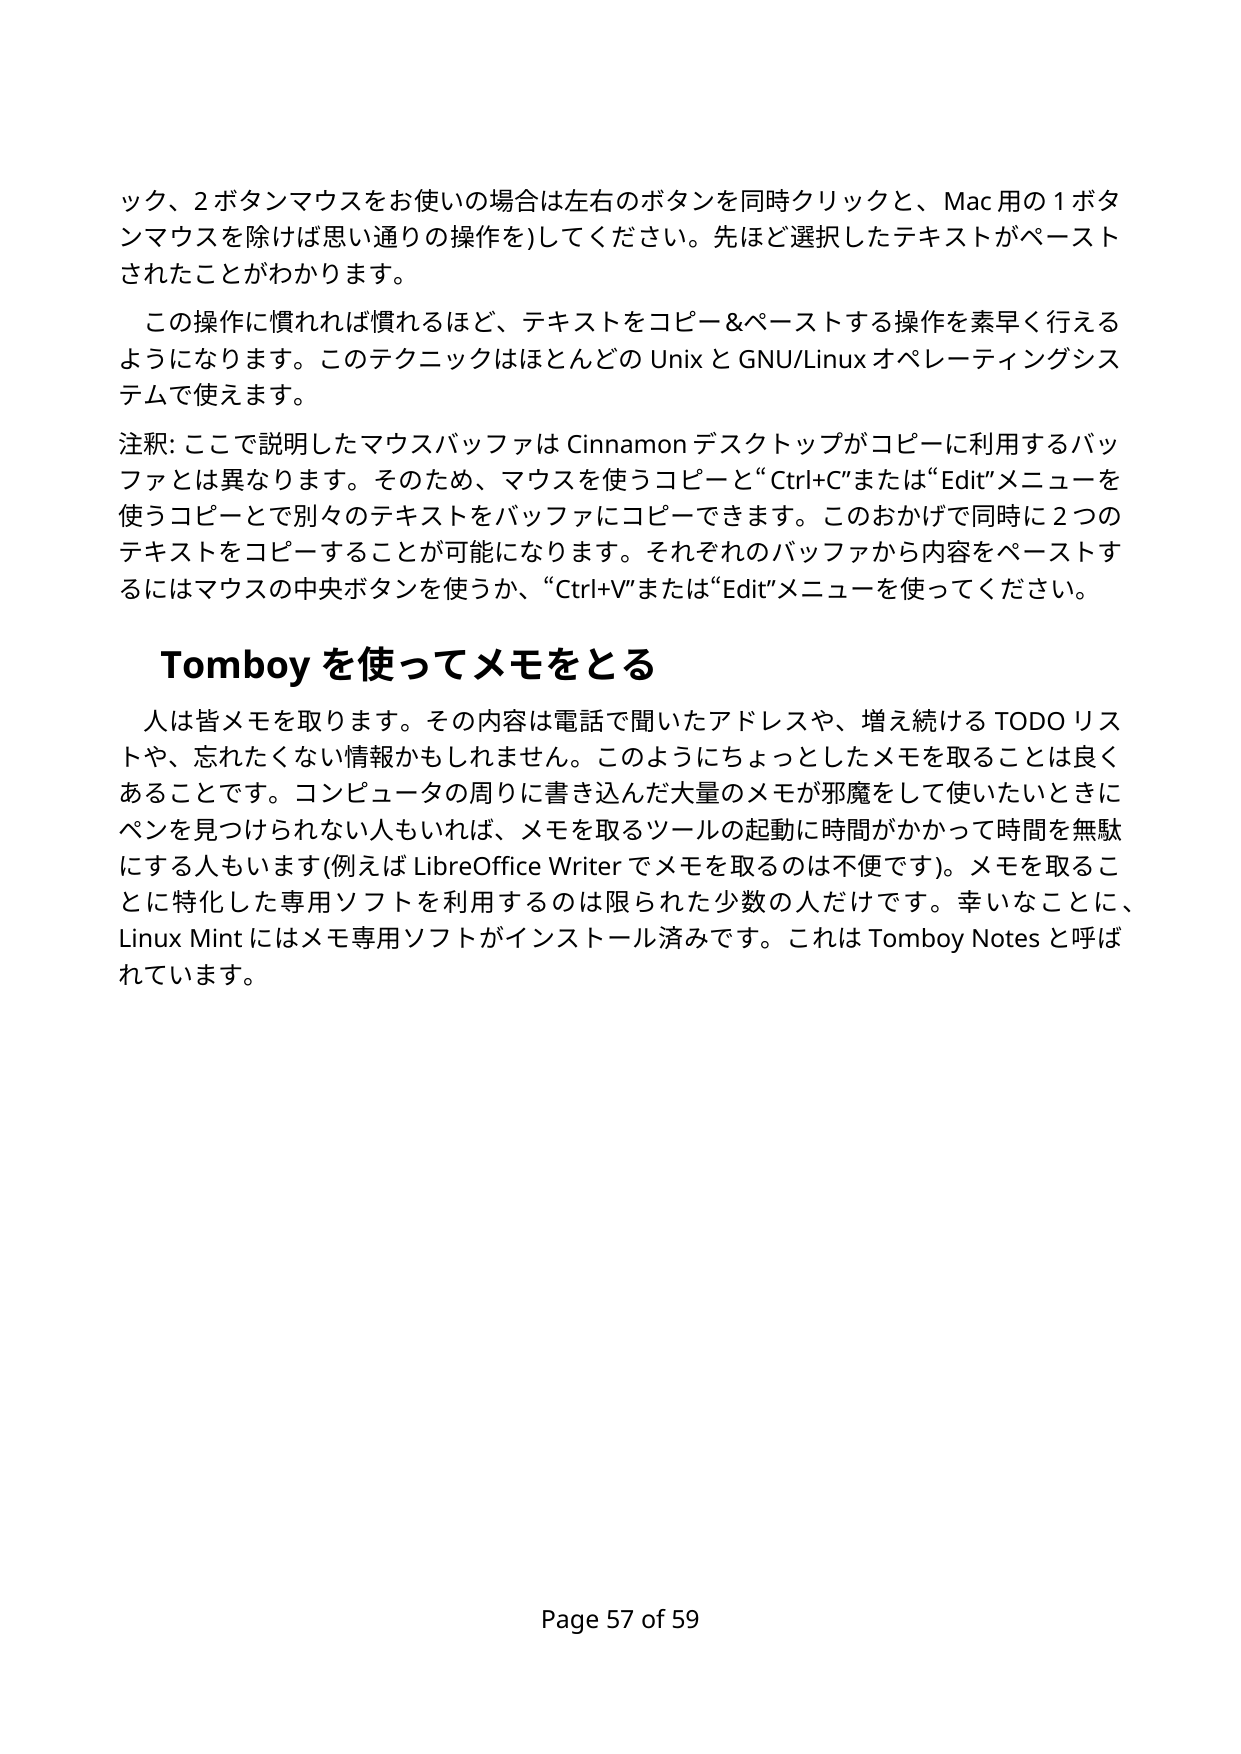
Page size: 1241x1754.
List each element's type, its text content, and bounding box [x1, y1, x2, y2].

subtitle Tomboy を使ってメモをとる [118, 634, 1122, 689]
text ック、2ボタンマウスをお使いの場合は左右のボタンを同時クリックと、Mac用の1ボタンマウスを除けば思い通りの操作を)してください。先ほど選択したテキストがペーストされたことがわかります。 [118, 182, 1122, 290]
text この操作に慣れれば慣れるほど、テキストをコピー&ペーストする操作を素早く行えるようになります。このテクニックはほとんどのUnixとGNU/Linuxオペレーティングシステムで使えます。 [118, 303, 1122, 412]
text 人は皆メモを取ります。その内容は電話で聞いたアドレスや、増え続けるTODOリストや、忘れたくない情報かもしれません。このようにちょっとしたメモを取ることは良くあることです。コンピュータの周りに書き込んだ大量のメモが邪魔をして使いたいときにペンを見つけられない人もいれば、メモを取るツールの起動に時間がかかって時間を無駄にする人もいます(例えばLibreOffice Writerでメモを取るのは不便です)。メモを取ることに特化した専用ソフトを利用するのは限られた少数の人だけです。幸いなことに、Linux Mintにはメモ専用ソフトがインストール済みです。これはTomboy Notesと呼ばれています。 [118, 701, 1122, 991]
